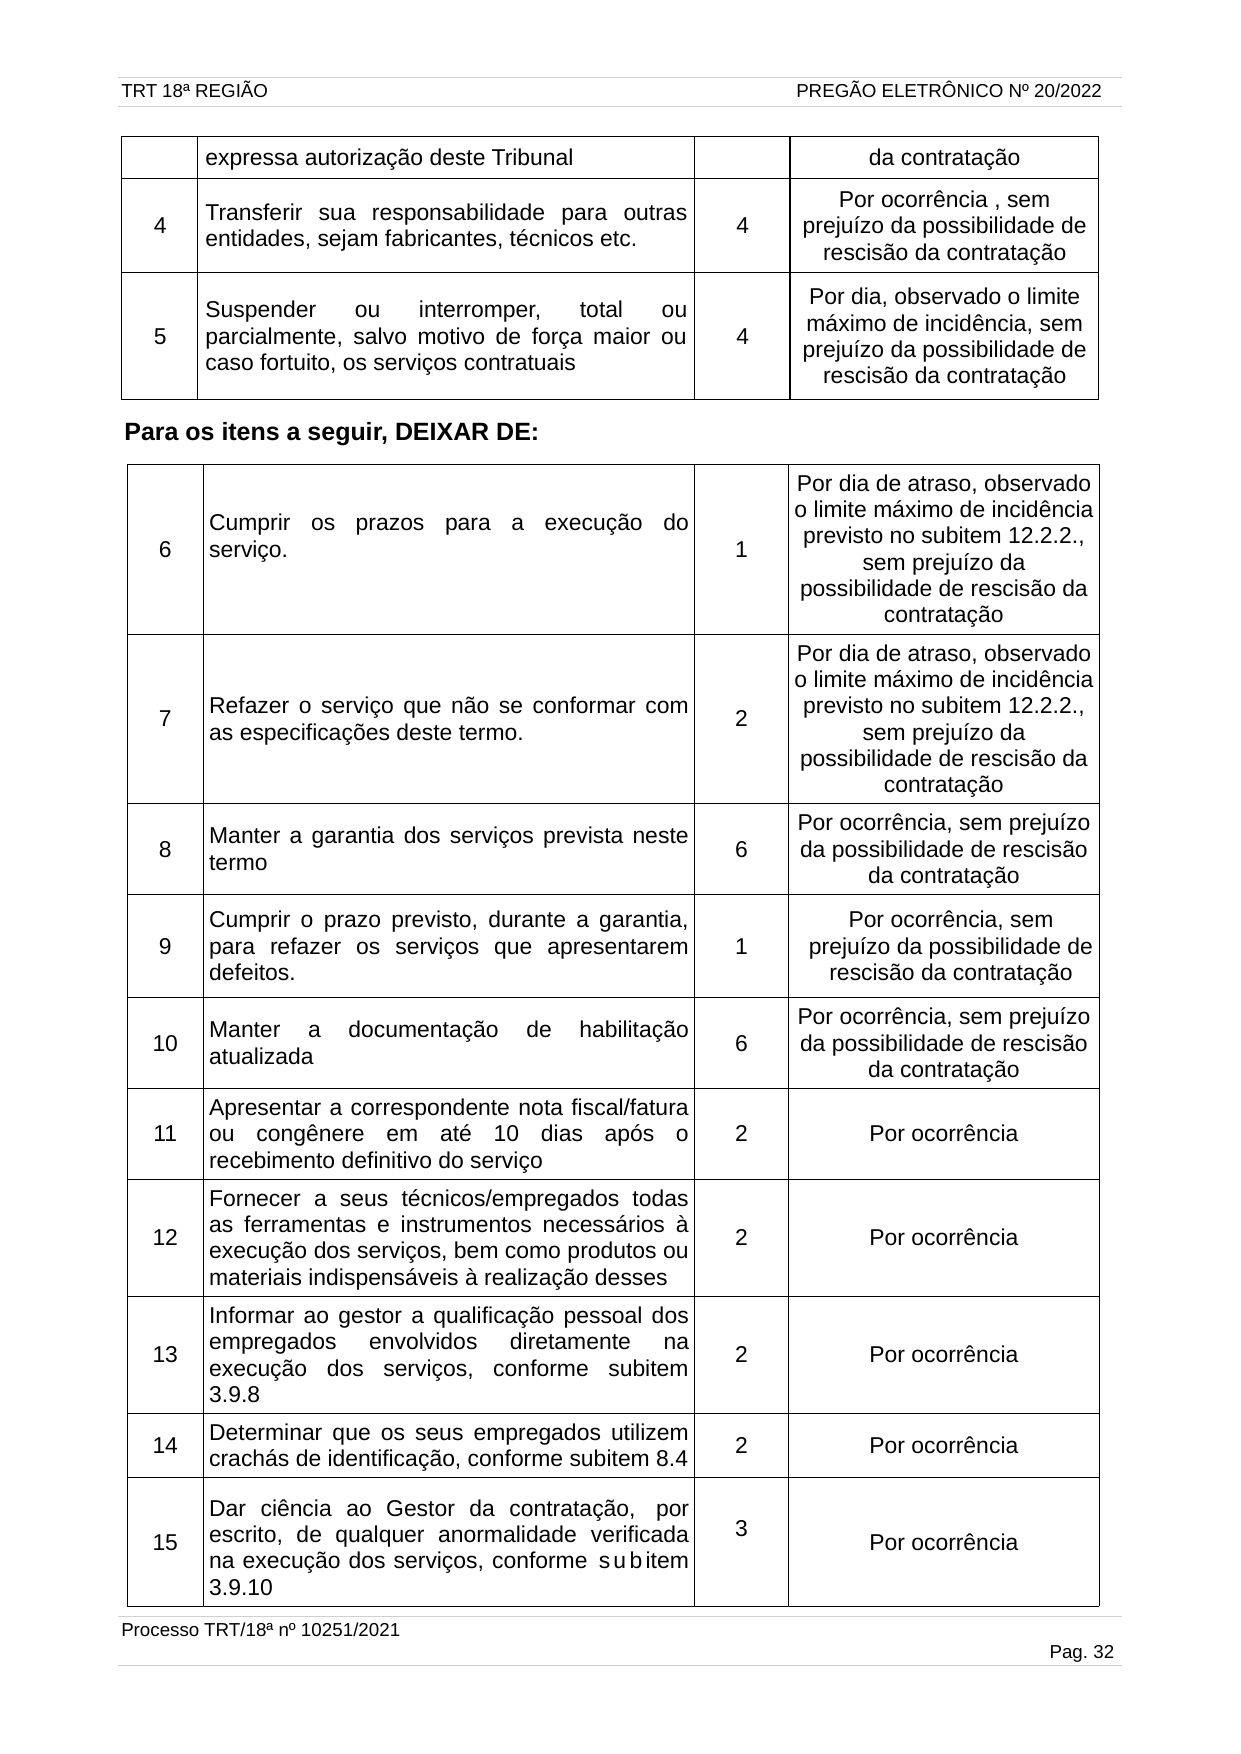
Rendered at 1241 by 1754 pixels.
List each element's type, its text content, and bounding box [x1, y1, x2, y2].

table_cell Fornecer a seus técnicos/empregados todas as ferramentas e instrumentos necessários à execução dos serviços, bem como produtos ou materiais indispensáveis à realização desses [204, 1180, 694, 1296]
table_cell 2 [695, 635, 788, 803]
table_cell 15 [128, 1478, 203, 1606]
table_cell Por ocorrência [789, 1180, 1099, 1296]
table_cell Manter a garantia dos serviços prevista neste termo [204, 804, 694, 894]
table_cell Determinar que os seus empregados utilizem crachás de identificação, conforme subitem 8.4 [204, 1414, 694, 1477]
table_cell 3 [695, 1478, 788, 1606]
table_cell Apresentar a correspondente nota fiscal/fatura ou congênere em até 10 dias após o recebimento definitivo do serviço [204, 1089, 694, 1179]
table_cell 4 [122, 179, 197, 272]
table_cell Por dia de atraso, observado o limite máximo de incidência previsto no subitem 12.2.2., sem prejuízo da possibilidade de rescisão da contratação [789, 635, 1099, 803]
table_cell 11 [128, 1089, 203, 1179]
table_cell 2 [695, 1089, 788, 1179]
table_cell Refazer o serviço que não se conformar com as especificações deste termo. [204, 635, 694, 803]
table_cell Por ocorrência [789, 1297, 1099, 1413]
table_cell 6 [695, 804, 788, 894]
table_cell 7 [128, 635, 203, 803]
table_header Por dia de atraso, observado o limite máximo de incidência previsto no subitem 12.2.2., sem prejuízo da possibilidade de rescisão da contratação [789, 465, 1099, 633]
table_cell Por ocorrência, sem prejuízo da possibilidade de rescisão da contratação [789, 998, 1099, 1088]
table_cell 1 [695, 895, 788, 997]
table_cell 9 [128, 895, 203, 997]
table_cell 4 [695, 179, 789, 272]
table_cell Por ocorrência [789, 1089, 1099, 1179]
table_cell 2 [695, 1414, 788, 1477]
table_cell 2 [695, 1180, 788, 1296]
table_cell Informar ao gestor a qualificação pessoal dos empregados envolvidos diretamente na execução dos serviços, conforme subitem 3.9.8 [204, 1297, 694, 1413]
table_header Cumprir os prazos para a execução do serviço. [204, 465, 694, 633]
table_cell 6 [695, 998, 788, 1088]
table_cell Por dia, observado o limite máximo de incidência, sem prejuízo da possibilidade de rescisão da contratação [791, 273, 1098, 398]
table_cell 13 [128, 1297, 203, 1413]
table_cell [122, 137, 197, 177]
table_cell Manter a documentação de habilitação atualizada [204, 998, 694, 1088]
table_cell Cumprir o prazo previsto, durante a garantia, para refazer os serviços que apresentarem defeitos. [204, 895, 694, 997]
table_cell 5 [122, 273, 197, 398]
table_cell 12 [128, 1180, 203, 1296]
table_cell Dar ciência ao Gestor da contratação, por escrito, de qualquer anormalidade verificada na execução dos serviços, conforme subitem 3.9.10 [204, 1478, 694, 1606]
table_cell Por ocorrência [789, 1414, 1099, 1477]
table_cell Por ocorrência, sem prejuízo da possibilidade de rescisão da contratação [789, 804, 1099, 894]
table_cell 2 [695, 1297, 788, 1413]
table_cell Por ocorrência [789, 1478, 1099, 1606]
table_cell Transferir sua responsabilidade para outras entidades, sejam fabricantes, técnicos etc. [198, 179, 694, 272]
table_header 1 [695, 465, 788, 633]
table_cell Por ocorrência , sem prejuízo da possibilidade de rescisão da contratação [791, 179, 1098, 272]
table_cell 4 [695, 273, 789, 398]
table_cell Por ocorrência, sem prejuízo da possibilidade de rescisão da contratação [789, 895, 1099, 997]
table_header 6 [128, 465, 203, 633]
table_cell 8 [128, 804, 203, 894]
table_cell expressa autorização deste Tribunal [198, 137, 694, 177]
table_cell Suspender ou interromper, total ou parcialmente, salvo motivo de força maior ou caso fortuito, os serviços contratuais [198, 273, 694, 398]
table_cell [695, 137, 789, 177]
table_cell 14 [128, 1414, 203, 1477]
table_cell 10 [128, 998, 203, 1088]
text Para os itens a seguir, DEIXAR DE: [124, 417, 1122, 446]
table_cell da contratação [791, 137, 1098, 177]
